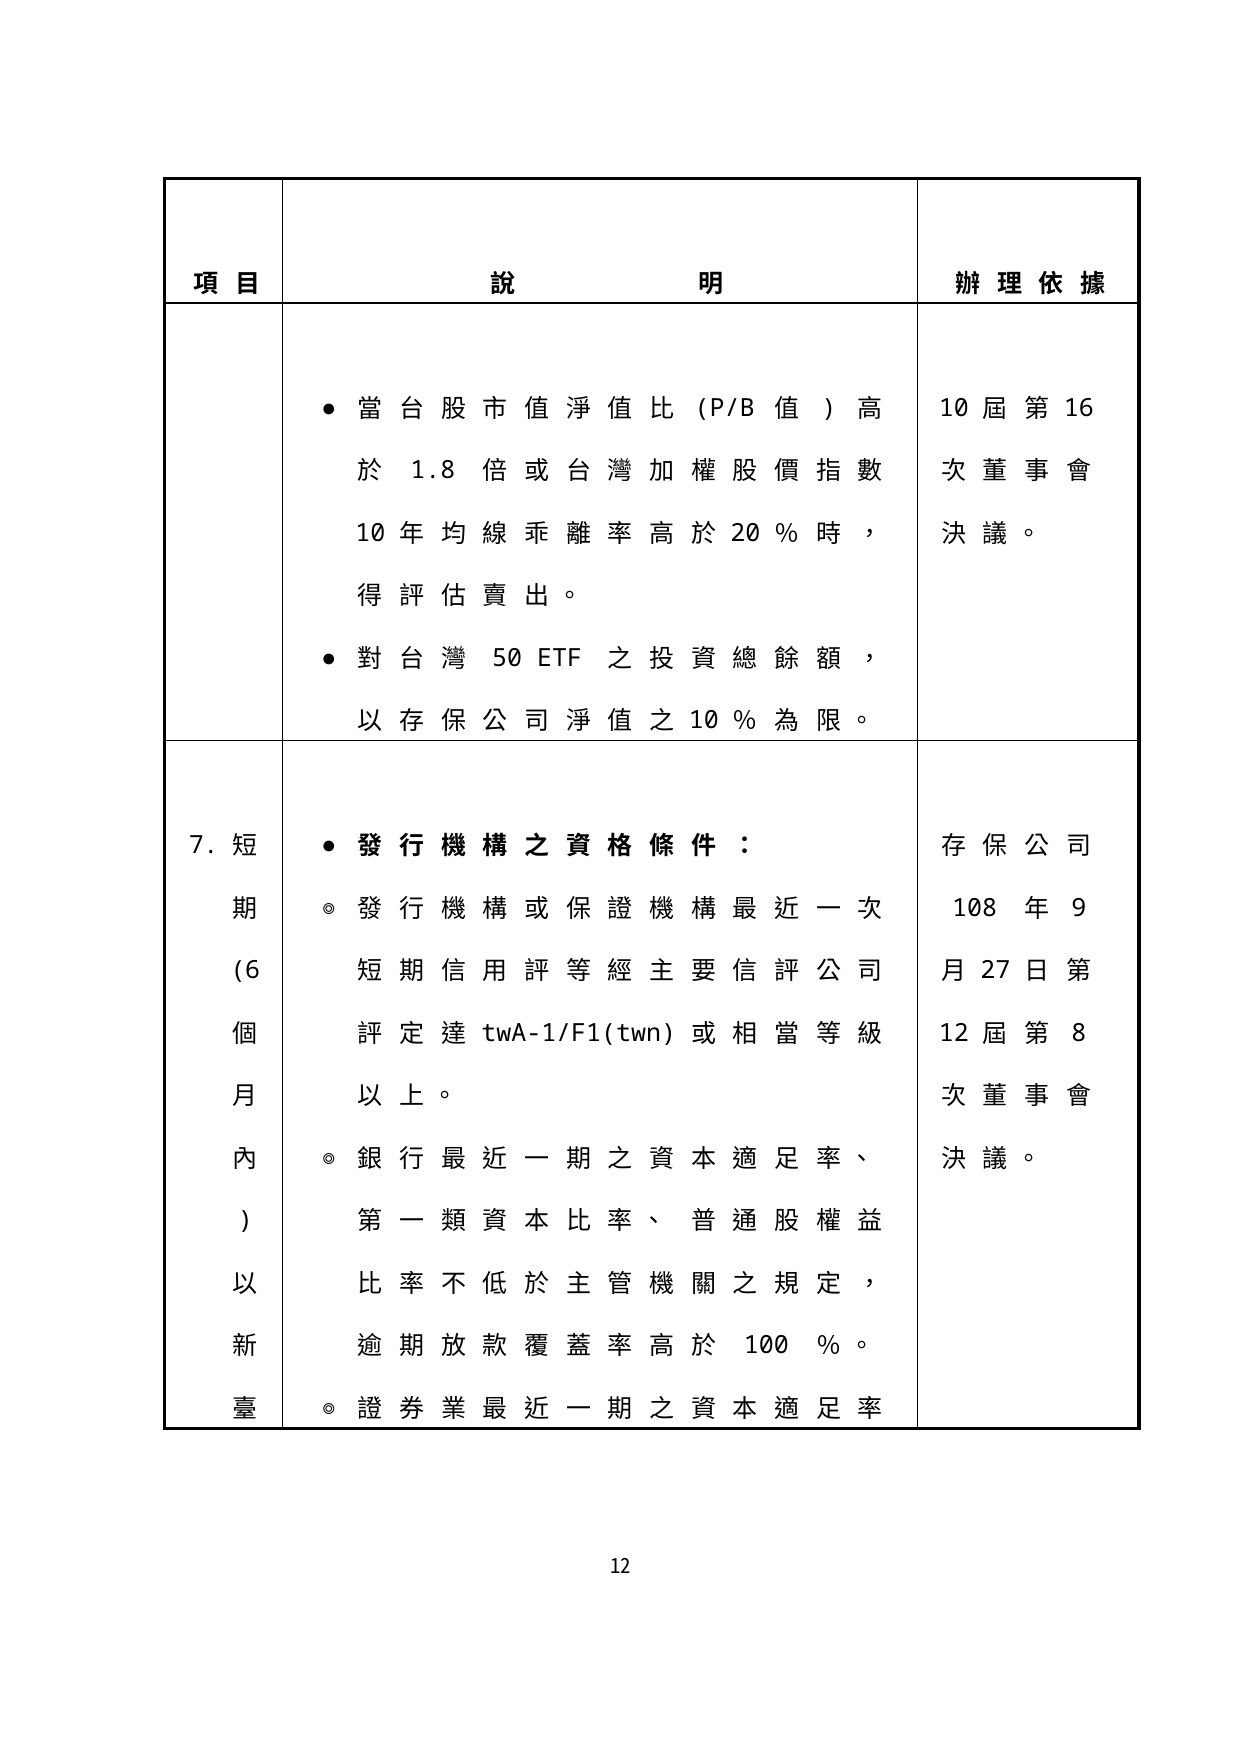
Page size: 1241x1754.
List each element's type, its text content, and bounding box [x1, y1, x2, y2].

table_header 說 明 [283, 180, 917, 302]
table_cell ●發行機構之資格條件： ◎發行機構或保證機構最近一次短期信用評等經主要信評公司評定達twA-1/F1(twn)或相當等級以上。 ◎銀行最近一期之資本適足率、第一類資本比率、普通股權益比率不低於主管機關之規定，逾期放款覆蓋率高於100％。 ◎證券業最近一期之資本適足率 [283, 741, 917, 1427]
table_cell [166, 304, 282, 740]
table_cell 10屆第16次董事會決議。 [918, 304, 1137, 740]
table_cell ●當台股市值淨值比(P/B值)高於1.8倍或台灣加權股價指數10年均線乖離率高於20％時，得評估賣出。 ●對台灣50 ETF之投資總餘額，以存保公司淨值之10％為限。 [283, 304, 917, 740]
table_header 辦理依據 [918, 180, 1137, 302]
table_header 項目 [166, 180, 282, 302]
table_cell 存保公司108年9月27日第12屆第8次董事會決議。 [918, 741, 1137, 1427]
table_cell 7.短期(6個月內)以新臺 [166, 741, 282, 1427]
